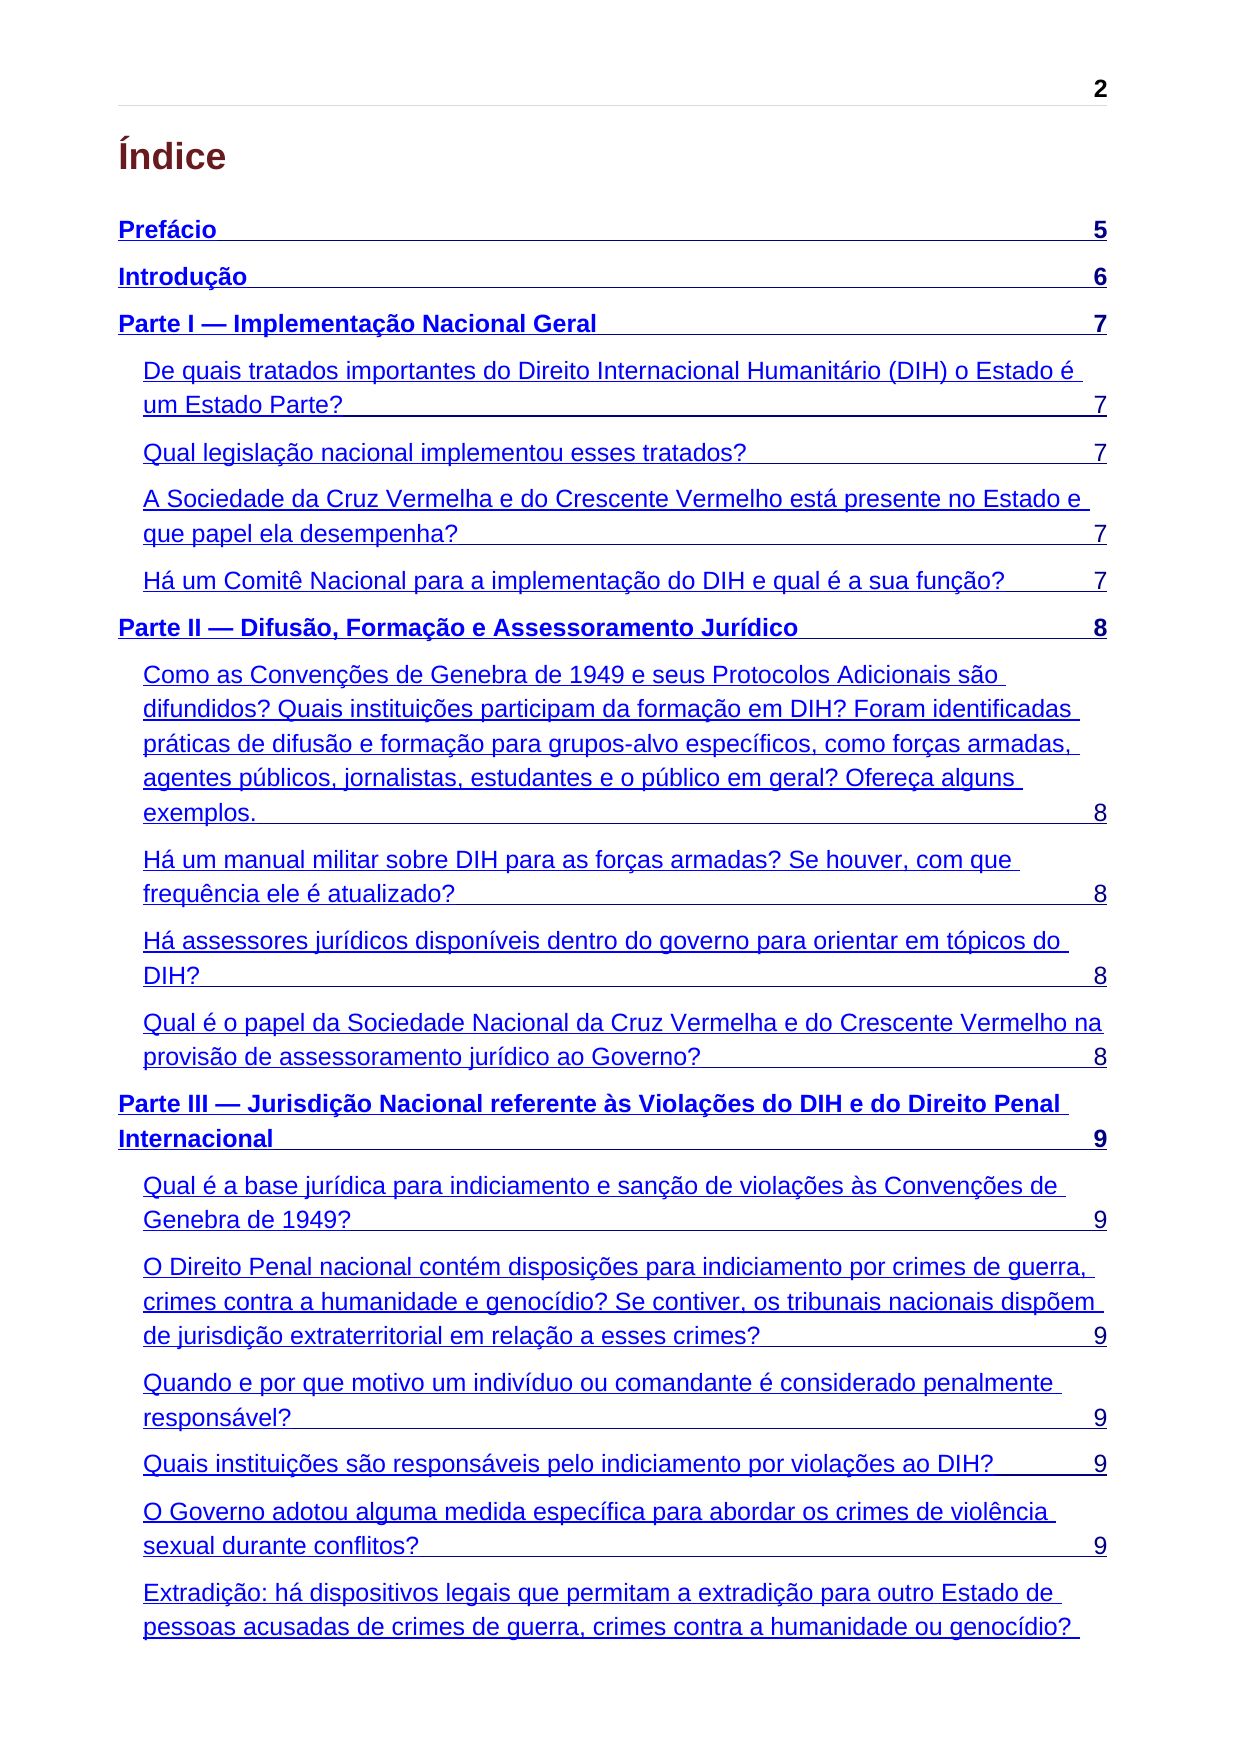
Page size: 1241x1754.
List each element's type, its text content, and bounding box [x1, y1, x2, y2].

text Como as Convenções de Genebra de 1949 e seus Protocolos Adicionais são difundidos? Quais instituições participam da formação em DIH? Foram identificadas práticas de difusão e formação para grupos-alvo específicos, como forças armadas, agentes públicos, jornalistas, estudantes e o público em geral? Ofereça alguns exemplos. 8 [143, 660, 1107, 823]
text Extradição: há dispositivos legais que permitam a extradição para outro Estado de pessoas acusadas de crimes de guerra, crimes contra a humanidade ou genocídio? [143, 1578, 1107, 1641]
text A Sociedade da Cruz Vermelha e do Crescente Vermelho está presente no Estado e que papel ela desempenha? 7 [143, 484, 1107, 544]
text Parte I — Implementação Nacional Geral 7 [118, 309, 1107, 334]
text De quais tratados importantes do Direito Internacional Humanitário (DIH) o Estado é um Estado Parte? 7 [143, 356, 1107, 415]
subtitle Índice [118, 134, 1107, 178]
text Há assessores jurídicos disponíveis dentro do governo para orientar em tópicos do DIH? 8 [143, 926, 1107, 986]
text Qual é a base jurídica para indiciamento e sanção de violações às Convenções de Genebra de 1949? 9 [143, 1171, 1107, 1230]
text Qual legislação nacional implementou esses tratados? 7 [143, 437, 1107, 463]
text Parte III — Jurisdição Nacional referente às Violações do DIH e do Direito Penal Internacional 9 [118, 1089, 1107, 1149]
text Introdução 6 [118, 262, 1107, 287]
text Prefácio 5 [118, 215, 1107, 240]
text O Governo adotou alguma medida específica para abordar os crimes de violência sexual durante conflitos? 9 [143, 1496, 1107, 1556]
text Há um manual militar sobre DIH para as forças armadas? Se houver, com que frequência ele é atualizado? 8 [143, 845, 1107, 904]
text Há um Comitê Nacional para a implementação do DIH e qual é a sua função? 7 [143, 566, 1107, 591]
text Quando e por que motivo um indivíduo ou comandante é considerado penalmente responsável? 9 [143, 1368, 1107, 1428]
text Quais instituições são responsáveis pelo indiciamento por violações ao DIH? 9 [143, 1449, 1107, 1474]
text Parte II — Difusão, Formação e Assessoramento Jurídico 8 [118, 613, 1107, 638]
text O Direito Penal nacional contém disposições para indiciamento por crimes de guerra, crimes contra a humanidade e genocídio? Se contiver, os tribunais nacionais dispõem de jurisdição extraterritorial em relação a esses crimes? 9 [143, 1252, 1107, 1346]
text Qual é o papel da Sociedade Nacional da Cruz Vermelha e do Crescente Vermelho na provisão de assessoramento jurídico ao Governo? 8 [143, 1008, 1107, 1067]
